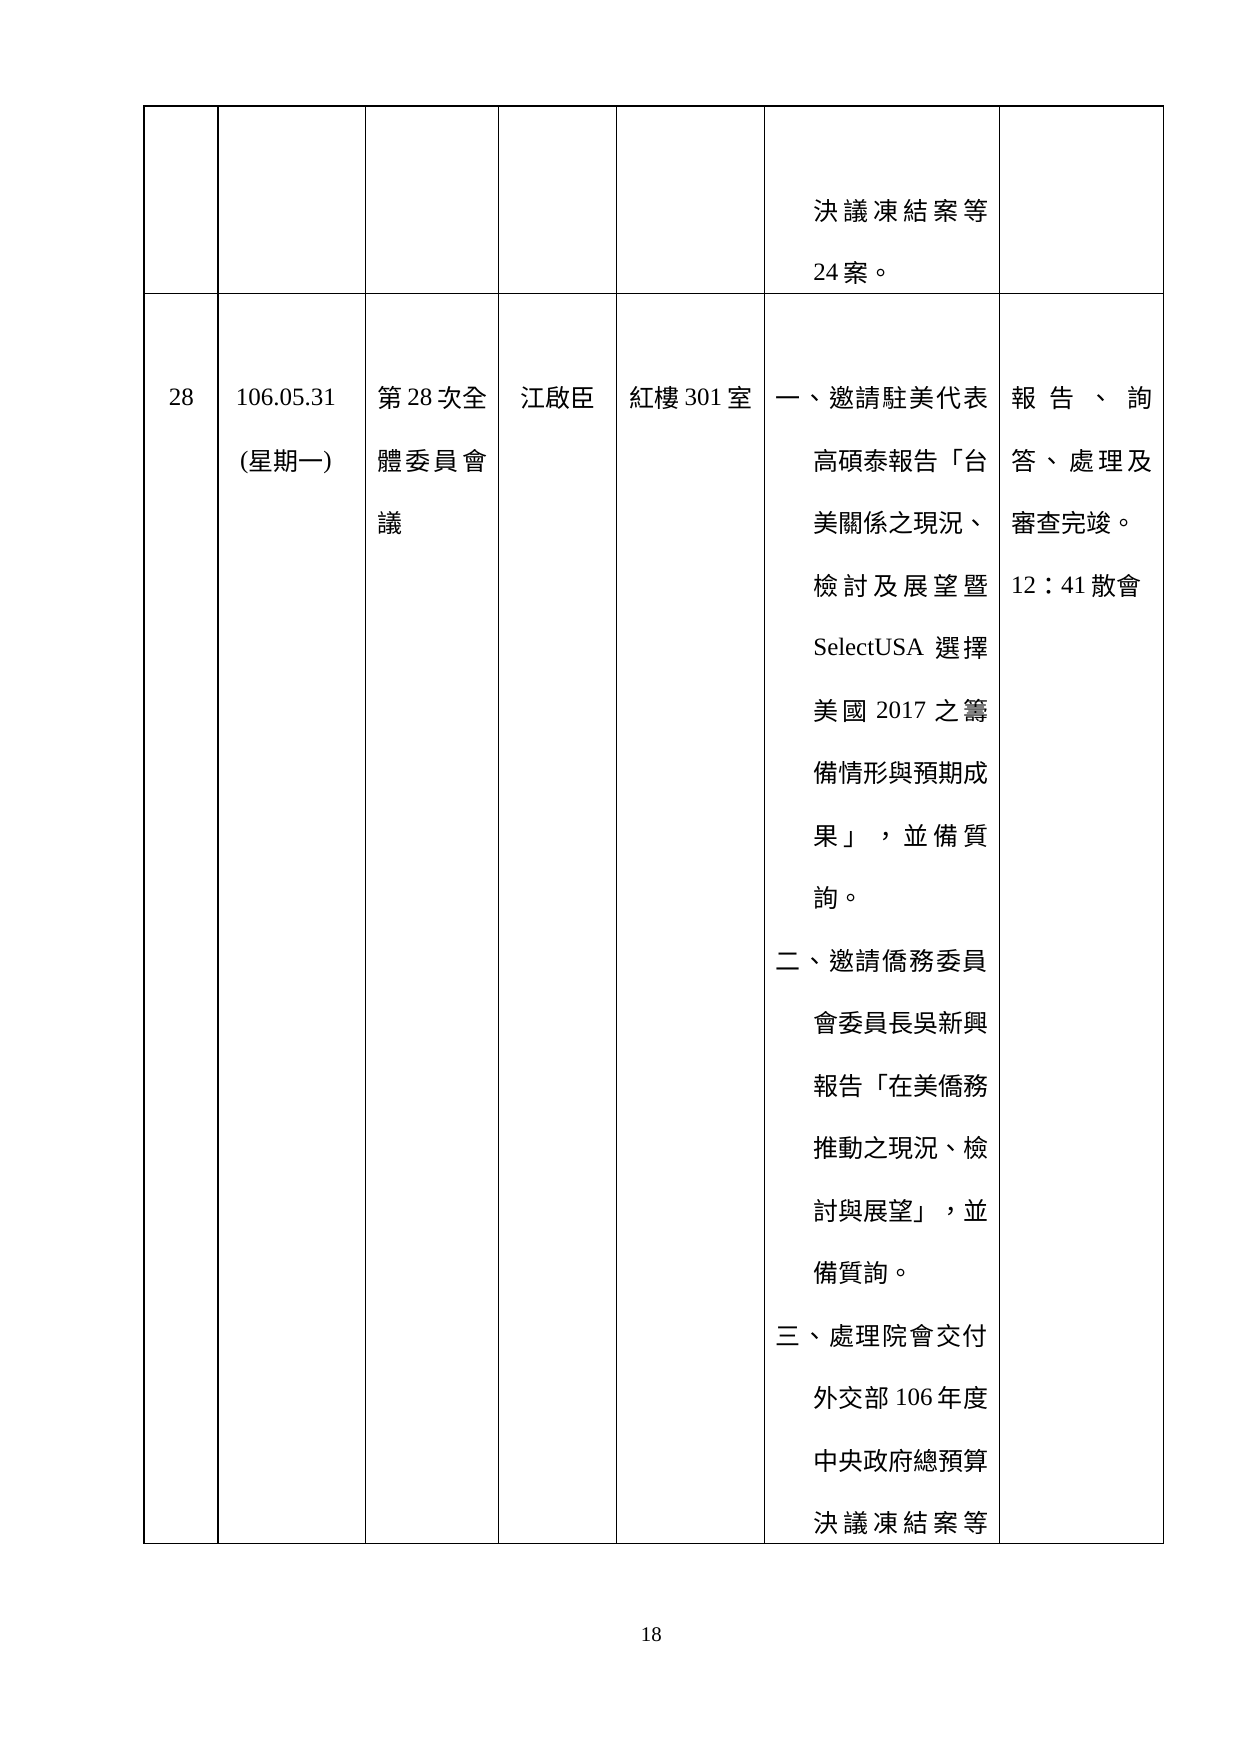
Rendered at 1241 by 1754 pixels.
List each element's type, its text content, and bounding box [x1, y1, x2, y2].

table_cell 106.05.31 (星期一) [219, 294, 365, 1543]
table_cell 江啟臣 [499, 294, 616, 1543]
table_cell [145, 107, 217, 293]
table_cell 報告、詢答、處理及審查完竣。 12：41散會 [1000, 294, 1163, 1543]
table_cell [617, 107, 764, 293]
table_cell 決議凍結案等24案。 [765, 107, 999, 293]
table_cell 28 [145, 294, 217, 1543]
table_cell [499, 107, 616, 293]
table_cell 第28次全體委員會議 [366, 294, 498, 1543]
table_cell [366, 107, 498, 293]
table_cell [1000, 107, 1163, 293]
table_cell 一、邀請駐美代表高碩泰報告「台美關係之現況、檢討及展望暨SelectUSA 選擇美國2017之籌備情形與預期成果」，並備質詢。 二、邀請僑務委員會委員長吳新興報告「在美僑務推動之現況、檢討與展望」，並備質詢。 三、處理院會交付外交部106年度中央政府總預算決議凍結案等 [765, 294, 999, 1543]
table_cell 紅樓301室 [617, 294, 764, 1543]
table_cell [219, 107, 365, 293]
